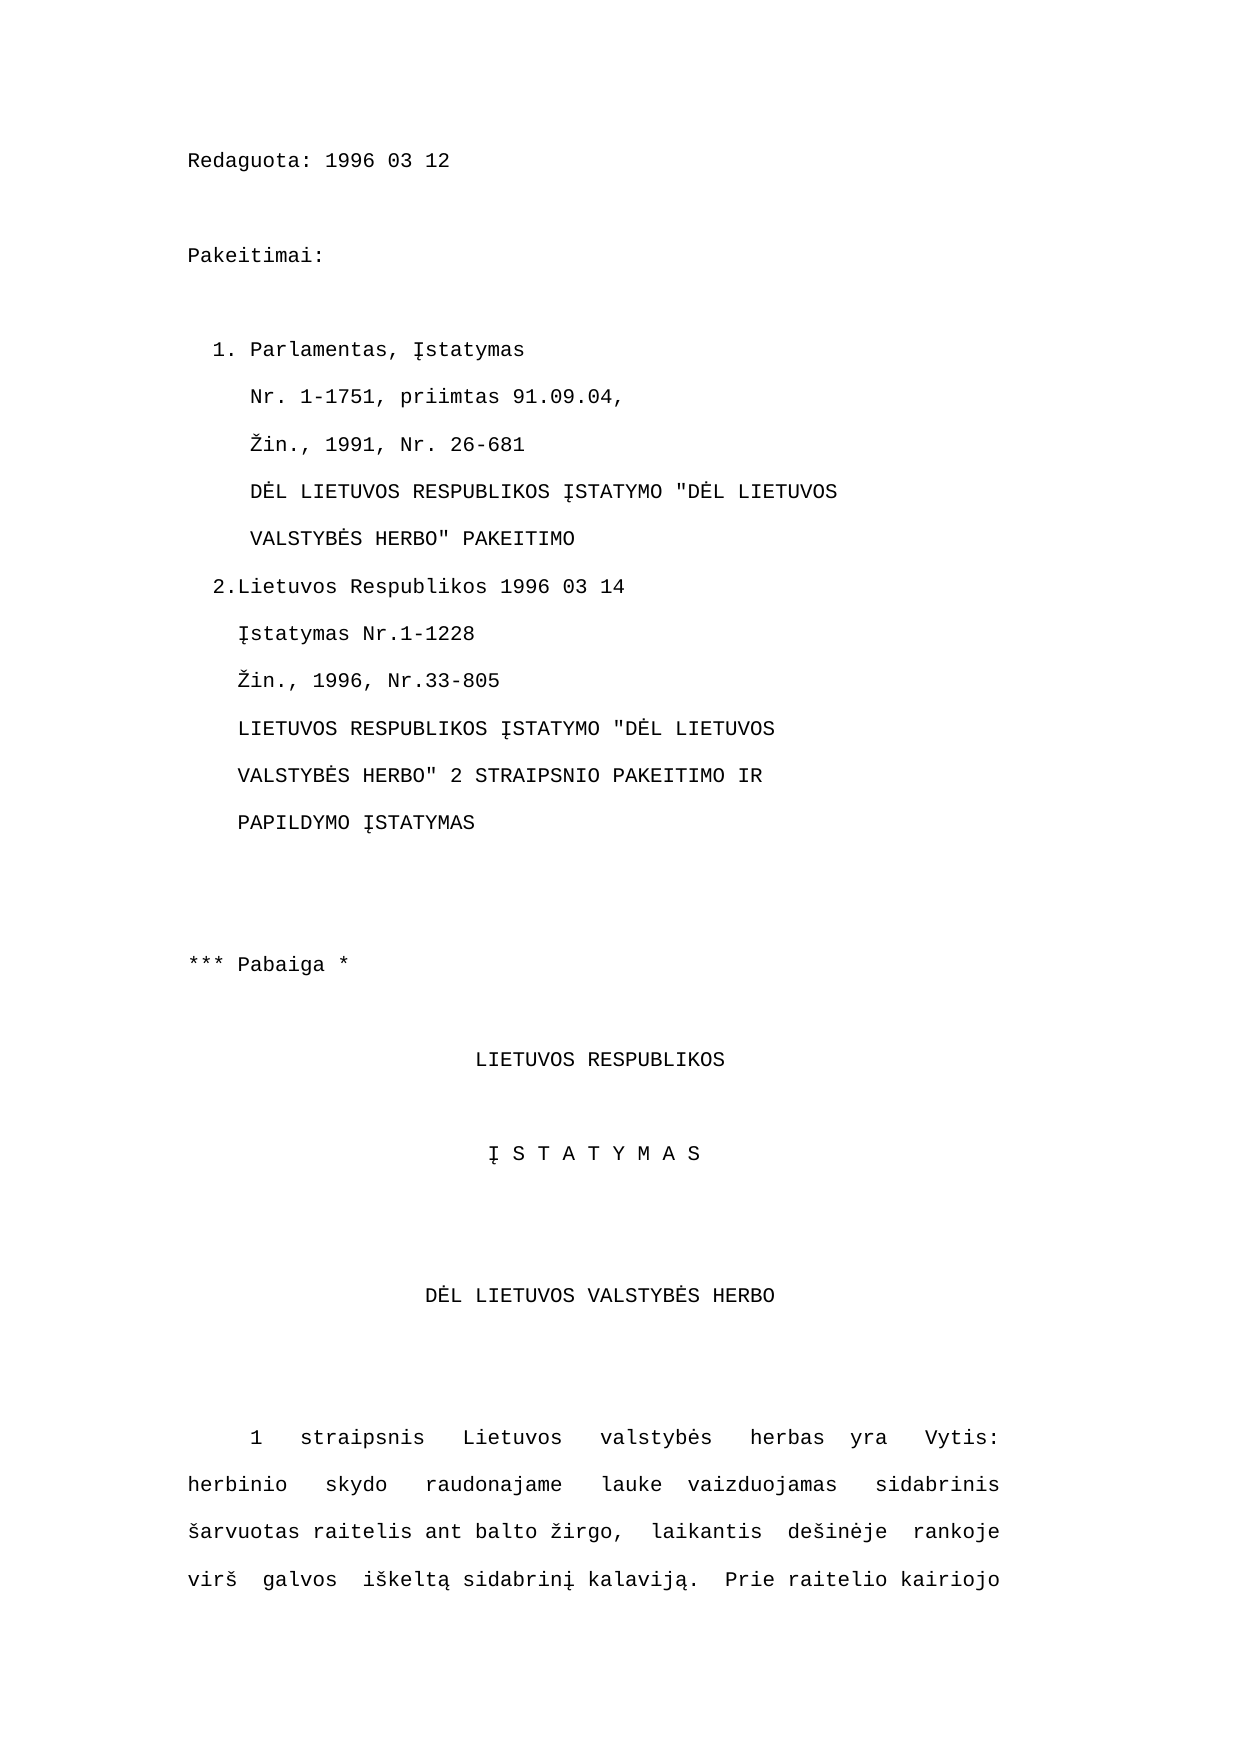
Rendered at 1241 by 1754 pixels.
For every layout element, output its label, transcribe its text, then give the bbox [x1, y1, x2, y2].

text VALSTYBĖS HERBO" PAKEITIMO [187, 528, 1053, 552]
text Žin., 1996, Nr.33-805 [187, 670, 1053, 694]
text DĖL LIETUVOS VALSTYBĖS HERBO [187, 1285, 1053, 1309]
text DĖL LIETUVOS RESPUBLIKOS ĮSTATYMO "DĖL LIETUVOS [187, 481, 1053, 505]
text Į S T A T Y M A S [187, 1143, 1053, 1167]
text Pakeitimai: [187, 244, 1053, 268]
text virš galvos iškeltą sidabrinį kalaviją. Prie raitelio kairiojo [187, 1569, 1053, 1592]
text 1 straipsnis Lietuvos valstybės herbas yra Vytis: [187, 1427, 1053, 1451]
text Nr. 1-1751, priimtas 91.09.04, [187, 386, 1053, 410]
text LIETUVOS RESPUBLIKOS ĮSTATYMO "DĖL LIETUVOS [187, 717, 1053, 741]
text Redaguota: 1996 03 12 [187, 150, 1053, 174]
text *** Pabaiga * [187, 954, 1053, 978]
text Žin., 1991, Nr. 26-681 [187, 434, 1053, 457]
text 2.Lietuvos Respublikos 1996 03 14 [187, 576, 1053, 599]
text herbinio skydo raudonajame lauke vaizduojamas sidabrinis [187, 1474, 1053, 1498]
text VALSTYBĖS HERBO" 2 STRAIPSNIO PAKEITIMO IR [187, 765, 1053, 788]
text Įstatymas Nr.1-1228 [187, 623, 1053, 647]
text šarvuotas raitelis ant balto žirgo, laikantis dešinėje rankoje [187, 1521, 1053, 1545]
text PAPILDYMO ĮSTATYMAS [187, 812, 1053, 836]
text 1. Parlamentas, Įstatymas [187, 339, 1053, 363]
text LIETUVOS RESPUBLIKOS [187, 1048, 1053, 1072]
